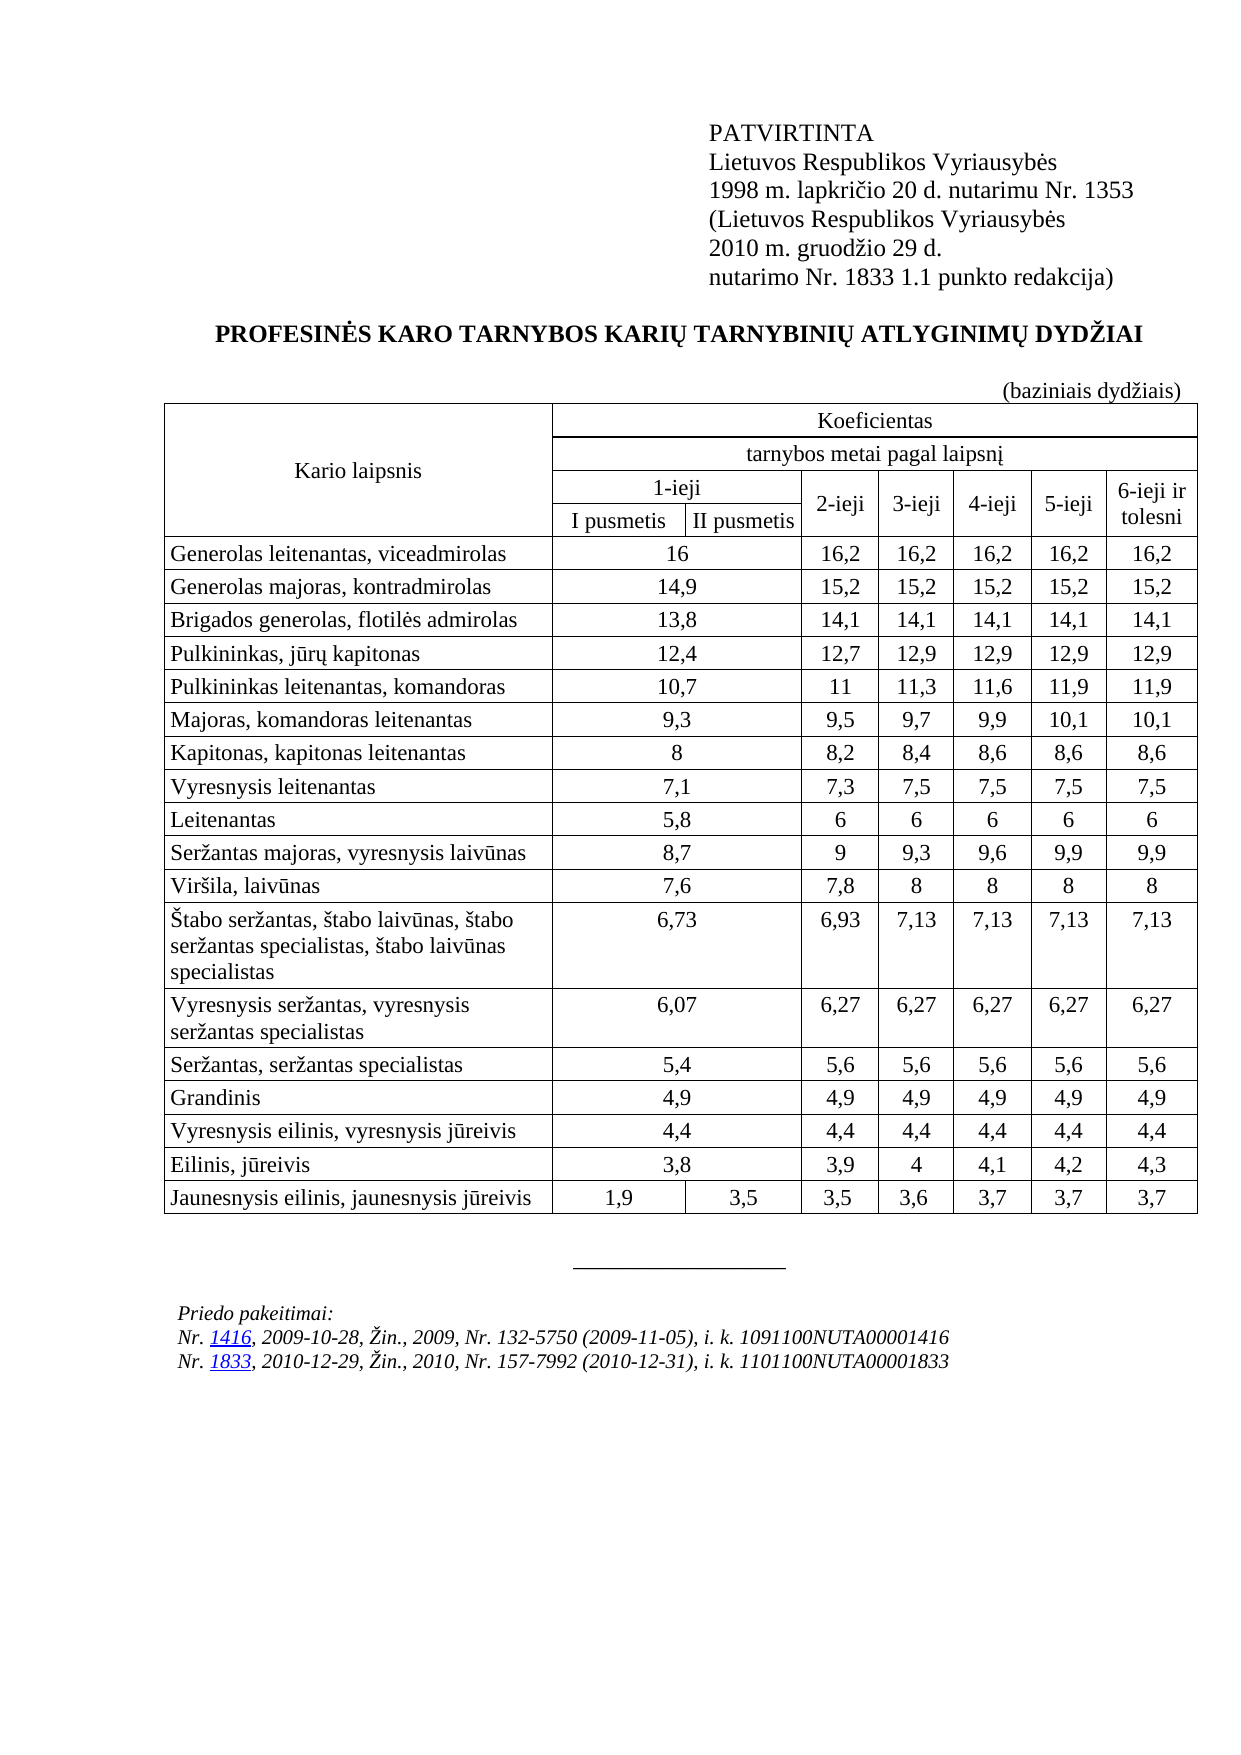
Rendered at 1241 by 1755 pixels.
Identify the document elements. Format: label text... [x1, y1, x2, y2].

table_cell 8 [1107, 870, 1197, 902]
text Lietuvos Respublikos Vyriausybės [177, 147, 1181, 176]
table_cell 16,2 [879, 537, 953, 569]
table_cell 9,9 [1107, 836, 1197, 868]
table_cell 4,4 [879, 1115, 953, 1147]
table_cell Generolas leitenantas, viceadmirolas [165, 537, 552, 569]
table_cell 8,7 [553, 836, 801, 868]
table_cell Seržantas, seržantas specialistas [165, 1048, 552, 1080]
table_cell 4,4 [954, 1115, 1031, 1147]
table_cell 6,27 [954, 989, 1031, 1047]
text Priedo pakeitimai: [177, 1301, 1181, 1325]
table_cell 16 [553, 537, 801, 569]
table_cell 6 [802, 803, 878, 835]
table_cell 3,9 [802, 1148, 878, 1180]
table_cell 1,9 [553, 1181, 685, 1213]
table_cell 4,4 [1107, 1115, 1197, 1147]
table_cell Generolas majoras, kontradmirolas [165, 570, 552, 603]
table_cell 3-ieji [879, 471, 953, 536]
table_cell 6-ieji ir tolesni [1107, 471, 1197, 536]
table_cell 11,3 [879, 670, 953, 702]
table_cell 3,8 [553, 1148, 801, 1180]
table_cell 12,7 [802, 637, 878, 669]
table_cell 15,2 [1107, 570, 1197, 603]
table_cell 4,9 [802, 1081, 878, 1114]
table_cell 9,3 [553, 703, 801, 736]
table_cell 14,1 [1107, 604, 1197, 636]
table_cell 2-ieji [802, 471, 878, 536]
table_cell Pulkininkas leitenantas, komandoras [165, 670, 552, 702]
table_cell 16,2 [1032, 537, 1106, 569]
table_cell Grandinis [165, 1081, 552, 1114]
table_cell 4,9 [879, 1081, 953, 1114]
table_cell 5,6 [879, 1048, 953, 1080]
table_cell Jaunesnysis eilinis, jaunesnysis jūreivis [165, 1181, 552, 1213]
table_cell 6 [879, 803, 953, 835]
table_cell 10,1 [1107, 703, 1197, 736]
table_cell 8 [954, 870, 1031, 902]
table_cell 6,27 [1107, 989, 1197, 1047]
table_cell 8,6 [1032, 737, 1106, 769]
table_cell 9,9 [1032, 836, 1106, 868]
table_cell 4,2 [1032, 1148, 1106, 1180]
table_cell 16,2 [802, 537, 878, 569]
table_cell 16,2 [1107, 537, 1197, 569]
table_cell 9,9 [954, 703, 1031, 736]
table_cell 3,5 [686, 1181, 801, 1213]
table_cell 4,9 [553, 1081, 801, 1114]
table_cell 10,1 [1032, 703, 1106, 736]
text (Lietuvos Respublikos Vyriausybės [177, 204, 1181, 233]
table_cell 7,5 [879, 770, 953, 802]
table_cell 7,6 [553, 870, 801, 902]
table_cell 4-ieji [954, 471, 1031, 536]
table_cell 8 [879, 870, 953, 902]
table_cell 8 [1032, 870, 1106, 902]
table_cell 7,8 [802, 870, 878, 902]
table_cell Brigados generolas, flotilės admirolas [165, 604, 552, 636]
table_cell 6,93 [802, 903, 878, 988]
table_cell 6,27 [1032, 989, 1106, 1047]
table_cell 7,13 [954, 903, 1031, 988]
table_cell 3,7 [954, 1181, 1031, 1213]
table_cell 5,4 [553, 1048, 801, 1080]
table_cell 9,5 [802, 703, 878, 736]
text 2010 m. gruodžio 29 d. [177, 233, 1181, 262]
table_cell 3,7 [1107, 1181, 1197, 1213]
table_cell Pulkininkas, jūrų kapitonas [165, 637, 552, 669]
table_cell 7,13 [1107, 903, 1197, 988]
text 1998 m. lapkričio 20 d. nutarimu Nr. 1353 [177, 176, 1181, 204]
table_cell 6 [1032, 803, 1106, 835]
table_cell Kapitonas, kapitonas leitenantas [165, 737, 552, 769]
table_cell 14,1 [954, 604, 1031, 636]
table_cell 4,3 [1107, 1148, 1197, 1180]
table_cell Eilinis, jūreivis [165, 1148, 552, 1180]
table_cell 15,2 [879, 570, 953, 603]
table_header Kario laipsnis [165, 404, 552, 536]
text nutarimo Nr. 1833 1.1 punkto redakcija) [177, 262, 1181, 291]
table_cell 7,1 [553, 770, 801, 802]
text (baziniais dydžiais) [177, 377, 1181, 403]
table_cell 11,9 [1107, 670, 1197, 702]
table_cell 9,7 [879, 703, 953, 736]
table_cell 6,27 [802, 989, 878, 1047]
table_cell 5-ieji [1032, 471, 1106, 536]
table_cell 8 [553, 737, 801, 769]
table_cell 12,4 [553, 637, 801, 669]
table_cell 4,4 [553, 1115, 801, 1147]
table_cell 4,4 [1032, 1115, 1106, 1147]
table_cell 9,3 [879, 836, 953, 868]
table_cell 8,6 [1107, 737, 1197, 769]
table_cell I pusmetis [553, 504, 685, 536]
table_cell 6 [954, 803, 1031, 835]
table_cell 12,9 [879, 637, 953, 669]
table_cell Vyresnysis leitenantas [165, 770, 552, 802]
table_cell 16,2 [954, 537, 1031, 569]
table_cell 6,07 [553, 989, 801, 1047]
table_cell 5,6 [1107, 1048, 1197, 1080]
table_cell 7,13 [1032, 903, 1106, 988]
table_cell 5,6 [954, 1048, 1031, 1080]
table_cell Leitenantas [165, 803, 552, 835]
table_cell 4 [879, 1148, 953, 1180]
text Nr. 1833, 2010-12-29, Žin., 2010, Nr. 157-7992 (2010-12-31), i. k. 1101100NUTA00001833 [177, 1349, 1181, 1373]
table_cell 15,2 [802, 570, 878, 603]
table_cell 5,8 [553, 803, 801, 835]
table_cell 6,27 [879, 989, 953, 1047]
table_cell Štabo seržantas, štabo laivūnas, štabo seržantas specialistas, štabo laivūnas specialistas [165, 903, 552, 988]
table_cell 7,13 [879, 903, 953, 988]
table_cell 14,1 [879, 604, 953, 636]
table_cell 15,2 [954, 570, 1031, 603]
table_cell 3,5 [802, 1181, 878, 1213]
table_cell 11,6 [954, 670, 1031, 702]
table_cell 7,5 [1032, 770, 1106, 802]
table_cell 8,4 [879, 737, 953, 769]
text profesinės karo tarnybos karių tarnybinių atlyginimų dydžiai [177, 319, 1181, 348]
table_cell 10,7 [553, 670, 801, 702]
table_cell Vyresnysis eilinis, vyresnysis jūreivis [165, 1115, 552, 1147]
table_cell 12,9 [1107, 637, 1197, 669]
table_cell 4,9 [1107, 1081, 1197, 1114]
table_cell 8,2 [802, 737, 878, 769]
table_cell 5,6 [1032, 1048, 1106, 1080]
table_cell Viršila, laivūnas [165, 870, 552, 902]
table_cell 7,5 [954, 770, 1031, 802]
table_cell Seržantas majoras, vyresnysis laivūnas [165, 836, 552, 868]
table_cell 14,9 [553, 570, 801, 603]
table_cell 5,6 [802, 1048, 878, 1080]
table_cell 4,9 [1032, 1081, 1106, 1114]
table_cell 3,6 [879, 1181, 953, 1213]
table_cell 15,2 [1032, 570, 1106, 603]
table_cell 14,1 [802, 604, 878, 636]
table_cell Majoras, komandoras leitenantas [165, 703, 552, 736]
table_cell 4,9 [954, 1081, 1031, 1114]
table_cell 12,9 [1032, 637, 1106, 669]
text Nr. 1416, 2009-10-28, Žin., 2009, Nr. 132-5750 (2009-11-05), i. k. 1091100NUTA00001416 [177, 1325, 1181, 1349]
table_cell 8,6 [954, 737, 1031, 769]
table_cell 11,9 [1032, 670, 1106, 702]
table_cell 4,4 [802, 1115, 878, 1147]
table_cell 14,1 [1032, 604, 1106, 636]
table_cell Vyresnysis seržantas, vyresnysis seržantas specialistas [165, 989, 552, 1047]
table_header Koeficientas [553, 404, 1197, 436]
table_cell 13,8 [553, 604, 801, 636]
text _________________ [177, 1243, 1181, 1272]
table_cell 7,3 [802, 770, 878, 802]
text Patvirtinta [177, 118, 1181, 147]
table_cell 6 [1107, 803, 1197, 835]
table_cell 1-ieji [553, 471, 801, 503]
table_cell 3,7 [1032, 1181, 1106, 1213]
table_cell 7,5 [1107, 770, 1197, 802]
table_cell 6,73 [553, 903, 801, 988]
table_cell 9,6 [954, 836, 1031, 868]
table_cell 4,1 [954, 1148, 1031, 1180]
table_cell 12,9 [954, 637, 1031, 669]
table_cell 11 [802, 670, 878, 702]
table_cell II pusmetis [686, 504, 801, 536]
table_cell tarnybos metai pagal laipsnį [553, 438, 1197, 470]
table_cell 9 [802, 836, 878, 868]
